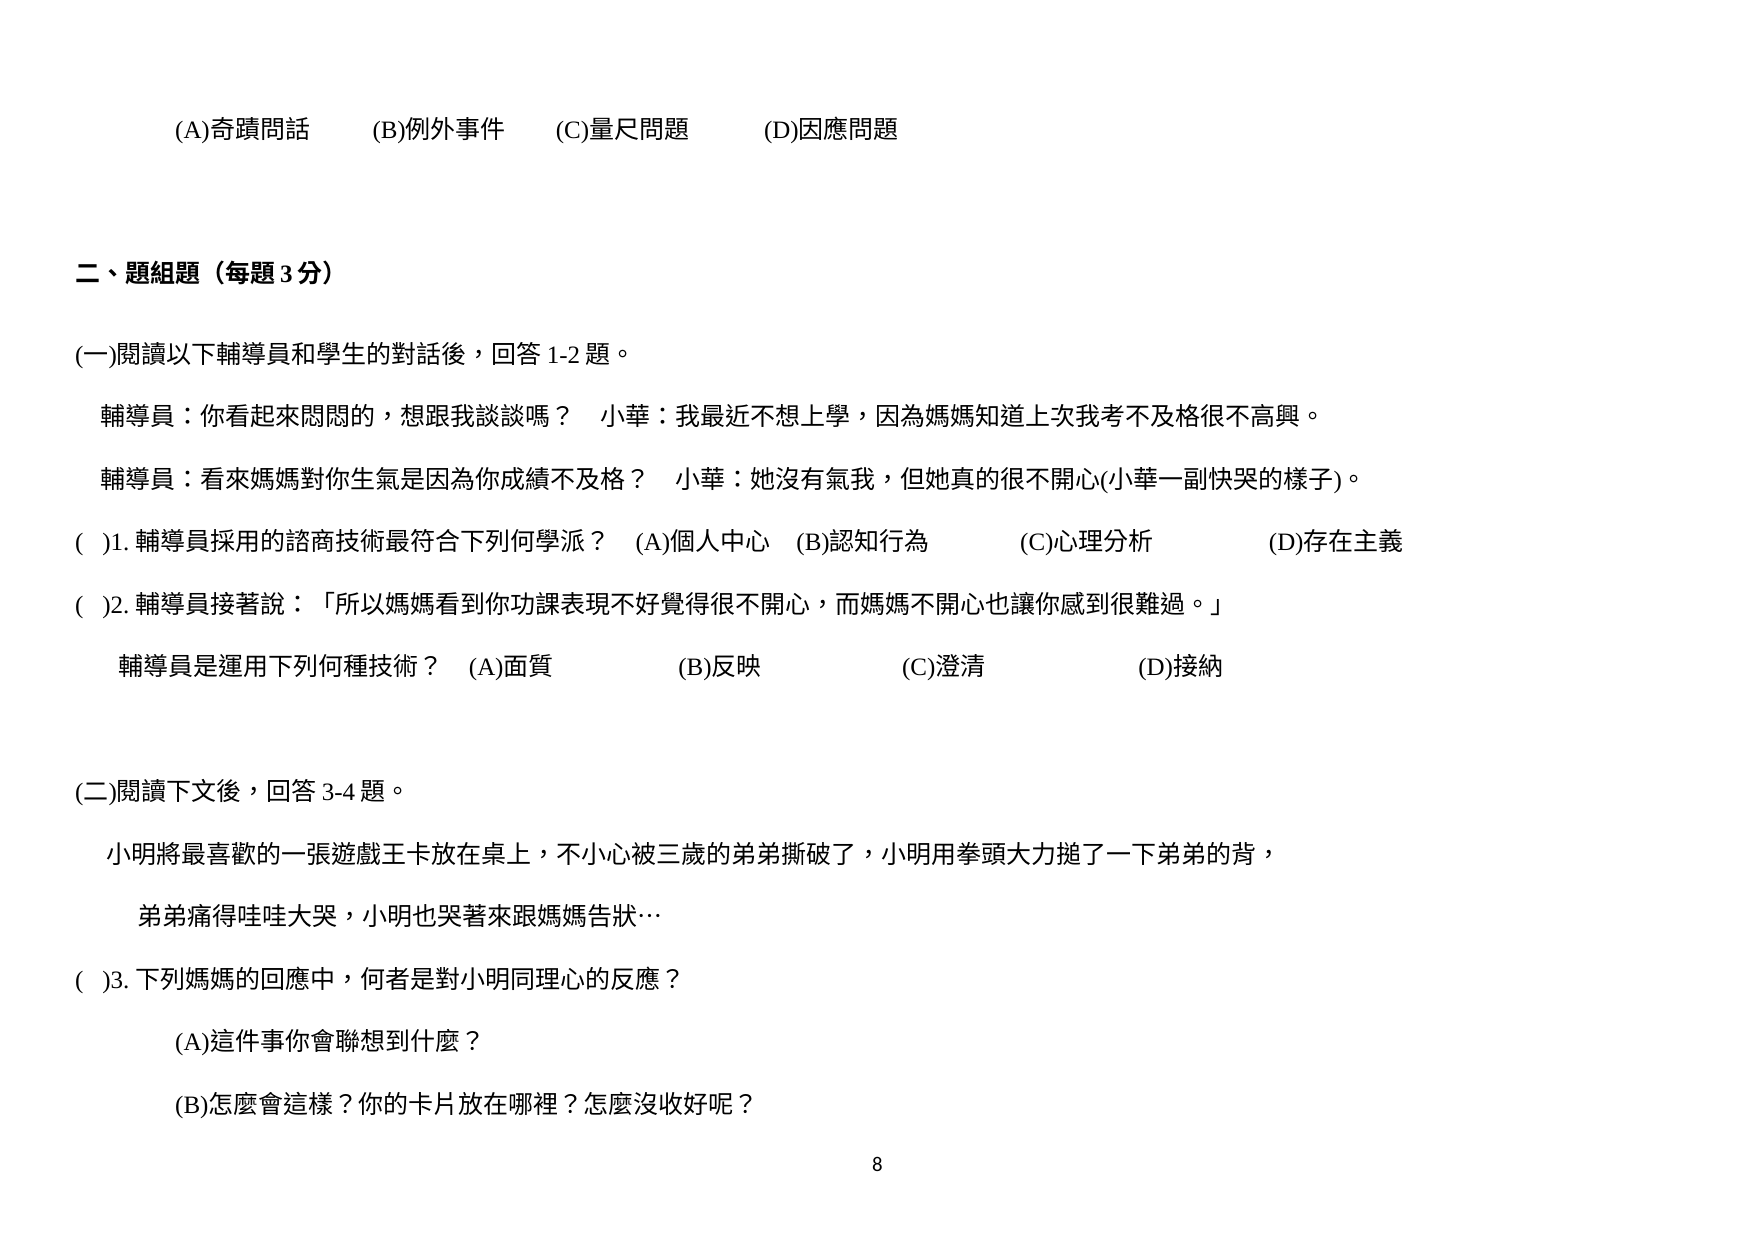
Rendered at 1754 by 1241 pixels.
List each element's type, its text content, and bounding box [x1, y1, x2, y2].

text 輔導員：你看起來悶悶的，想跟我談談嗎？ 小華：我最近不想上學，因為媽媽知道上次我考不及格很不高興。 [75, 373, 1679, 436]
text ( )1. 輔導員採用的諮商技術最符合下列何學派？ (A)個人中心 (B)認知行為 (C)心理分析 (D)存在主義 [75, 498, 1679, 561]
text (二)閱讀下文後，回答3-4題。 [75, 748, 1679, 811]
text (A)這件事你會聯想到什麼？ [75, 998, 1679, 1061]
text (B)怎麼會這樣？你的卡片放在哪裡？怎麼沒收好呢？ [75, 1061, 1679, 1123]
text 小明將最喜歡的一張遊戲王卡放在桌上，不小心被三歲的弟弟撕破了，小明用拳頭大力搥了一下弟弟的背， [75, 811, 1679, 873]
text 弟弟痛得哇哇大哭，小明也哭著來跟媽媽告狀… [75, 873, 1679, 936]
text ( )3. 下列媽媽的回應中，何者是對小明同理心的反應？ [75, 936, 1679, 998]
text 輔導員：看來媽媽對你生氣是因為你成績不及格？ 小華：她沒有氣我，但她真的很不開心(小華一副快哭的樣子)。 [75, 436, 1679, 498]
text 輔導員是運用下列何種技術？ (A)面質 (B)反映 (C)澄清 (D)接納 [75, 623, 1679, 686]
text (A)奇蹟問話 (B)例外事件 (C)量尺問題 (D)因應問題 [175, 86, 1679, 148]
text ( )2. 輔導員接著說：「所以媽媽看到你功課表現不好覺得很不開心，而媽媽不開心也讓你感到很難過。」 [75, 561, 1679, 623]
text (一)閱讀以下輔導員和學生的對話後，回答1-2題。 [75, 311, 1679, 373]
text 二、題組題（每題3分） [75, 229, 1679, 292]
